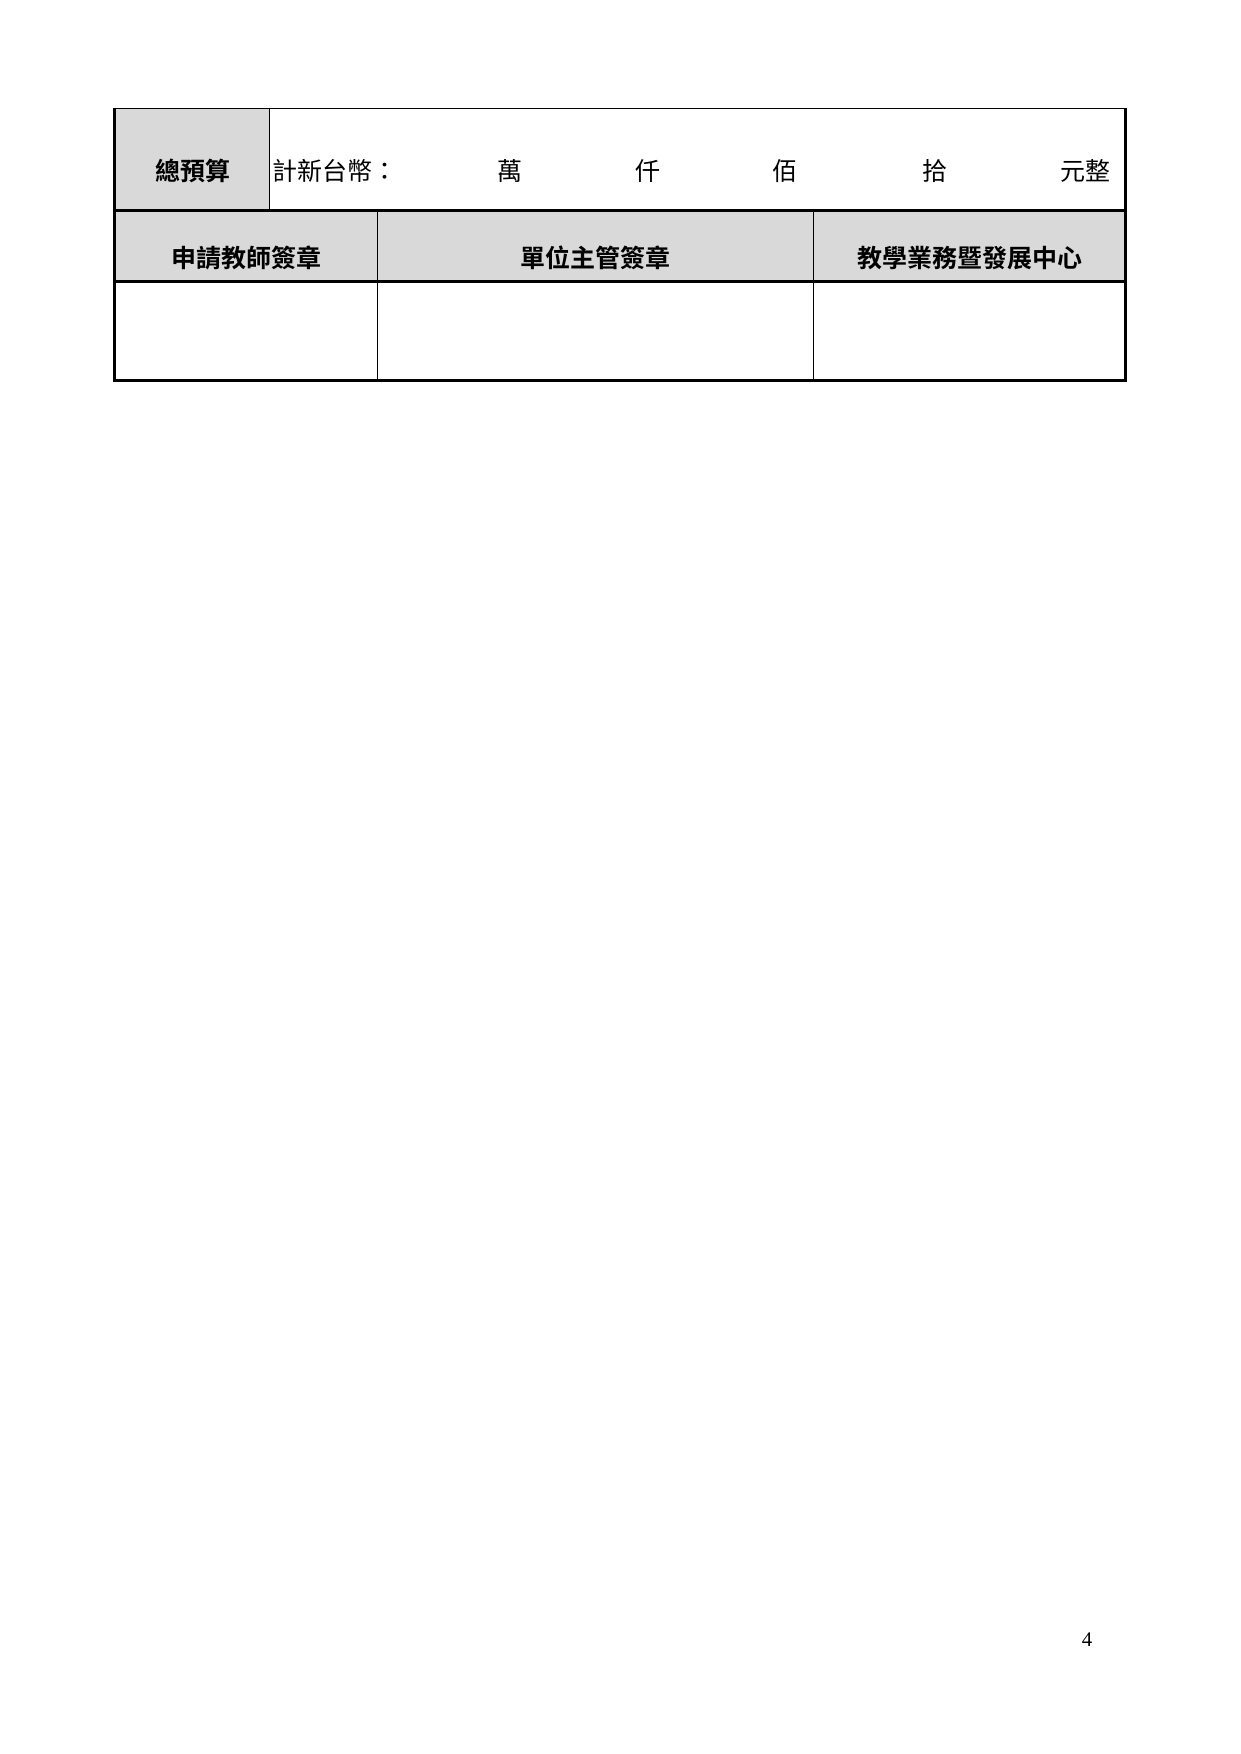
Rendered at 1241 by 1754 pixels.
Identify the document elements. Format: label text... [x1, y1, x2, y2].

table_cell [378, 283, 813, 379]
table_cell 申請教師簽章 [116, 212, 377, 280]
table_cell [814, 283, 1124, 379]
table_cell 教學業務暨發展中心 [814, 212, 1124, 280]
table_cell 總預算 [116, 109, 269, 209]
table_cell 計新台幣： 萬 仟 佰 拾 元整 [270, 109, 1124, 209]
table_cell 單位主管簽章 [378, 212, 813, 280]
table_cell [116, 283, 377, 379]
